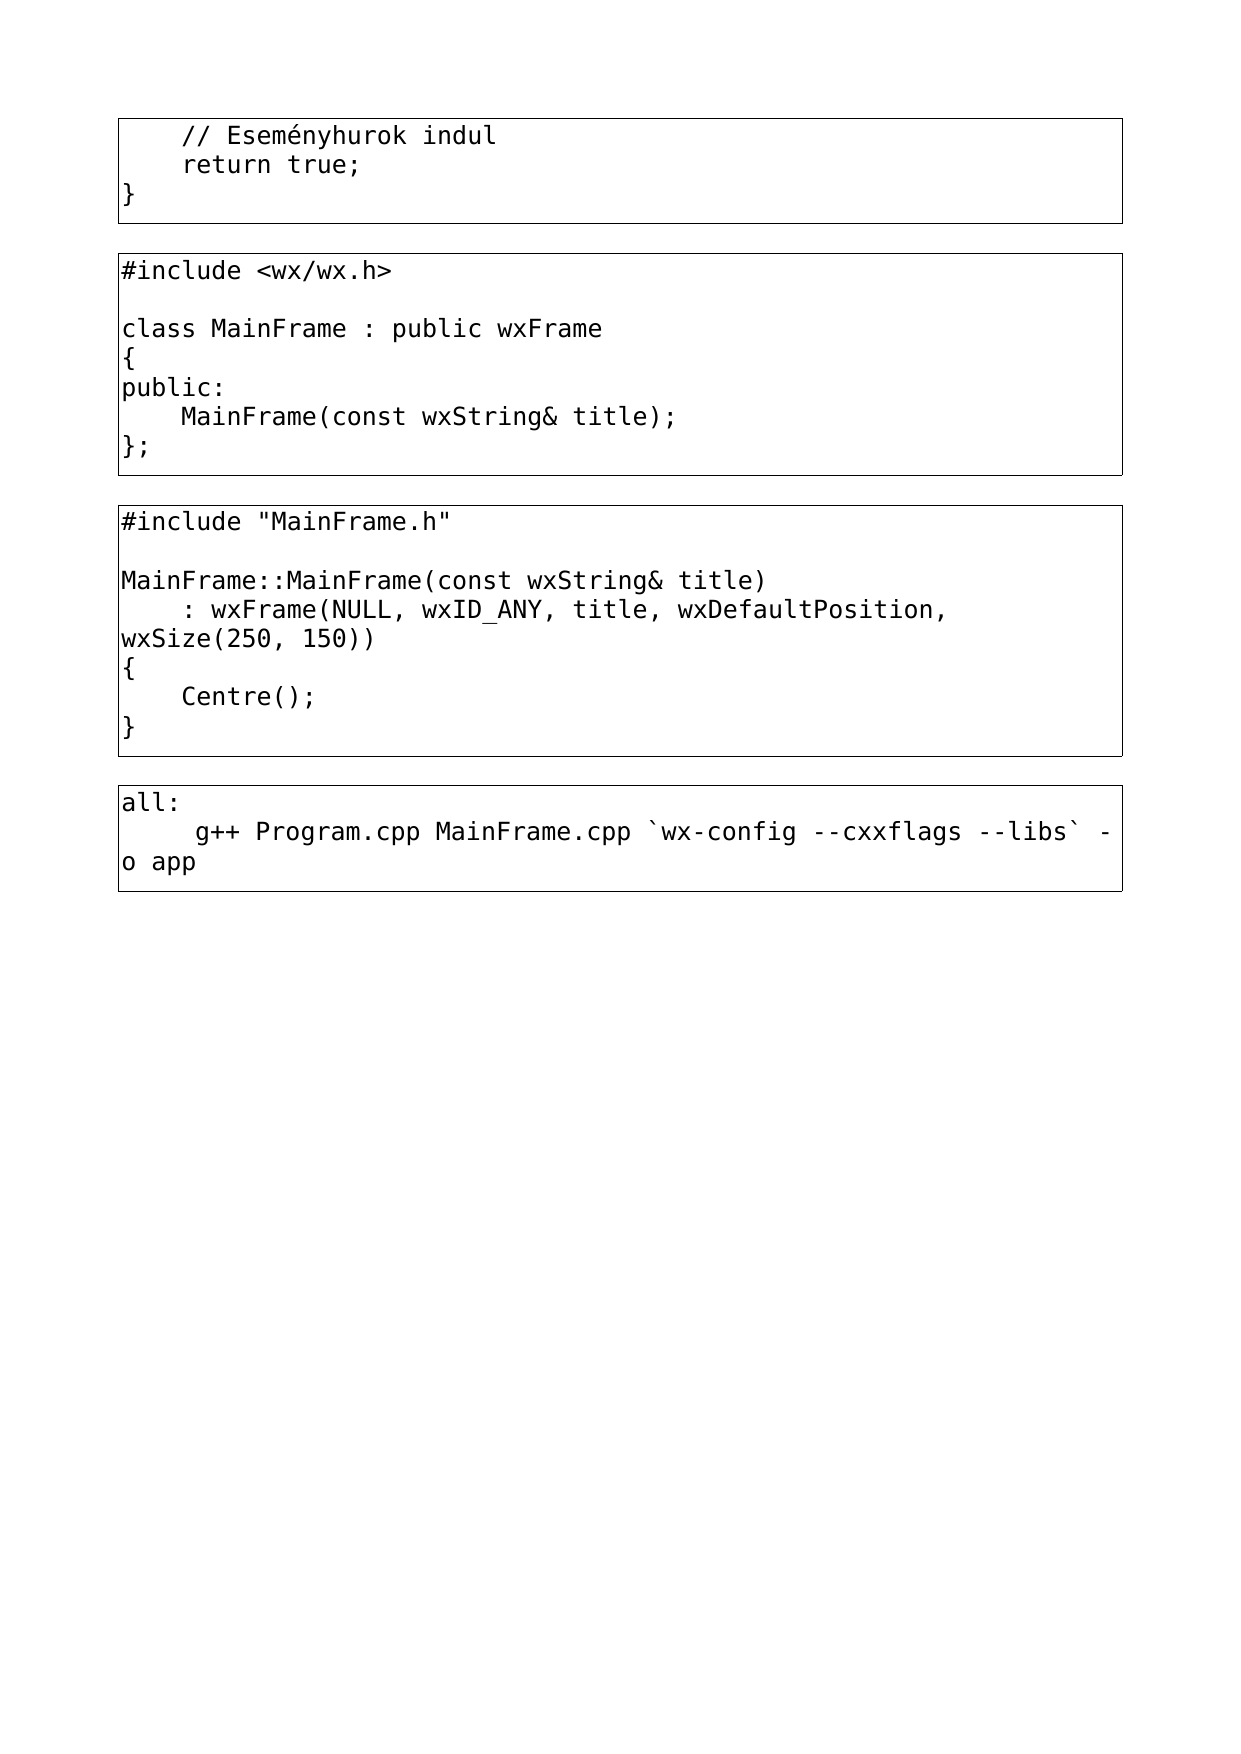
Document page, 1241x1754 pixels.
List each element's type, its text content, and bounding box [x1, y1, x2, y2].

table_header #include "MainFrame.h" MainFrame::MainFrame(const wxString& title) : wxFrame(NULL, wxID_ANY, title, wxDefaultPosition, wxSize(250, 150)) { Centre(); } [119, 506, 1122, 756]
table_header #include <wx/wx.h> class MainFrame : public wxFrame { public: MainFrame(const wxString& title); }; [119, 254, 1122, 475]
table_header all: g++ Program.cpp MainFrame.cpp `wx-config --cxxflags --libs` -o app [119, 786, 1122, 891]
table_header // Eseményhurok indul return true; } [119, 119, 1122, 223]
